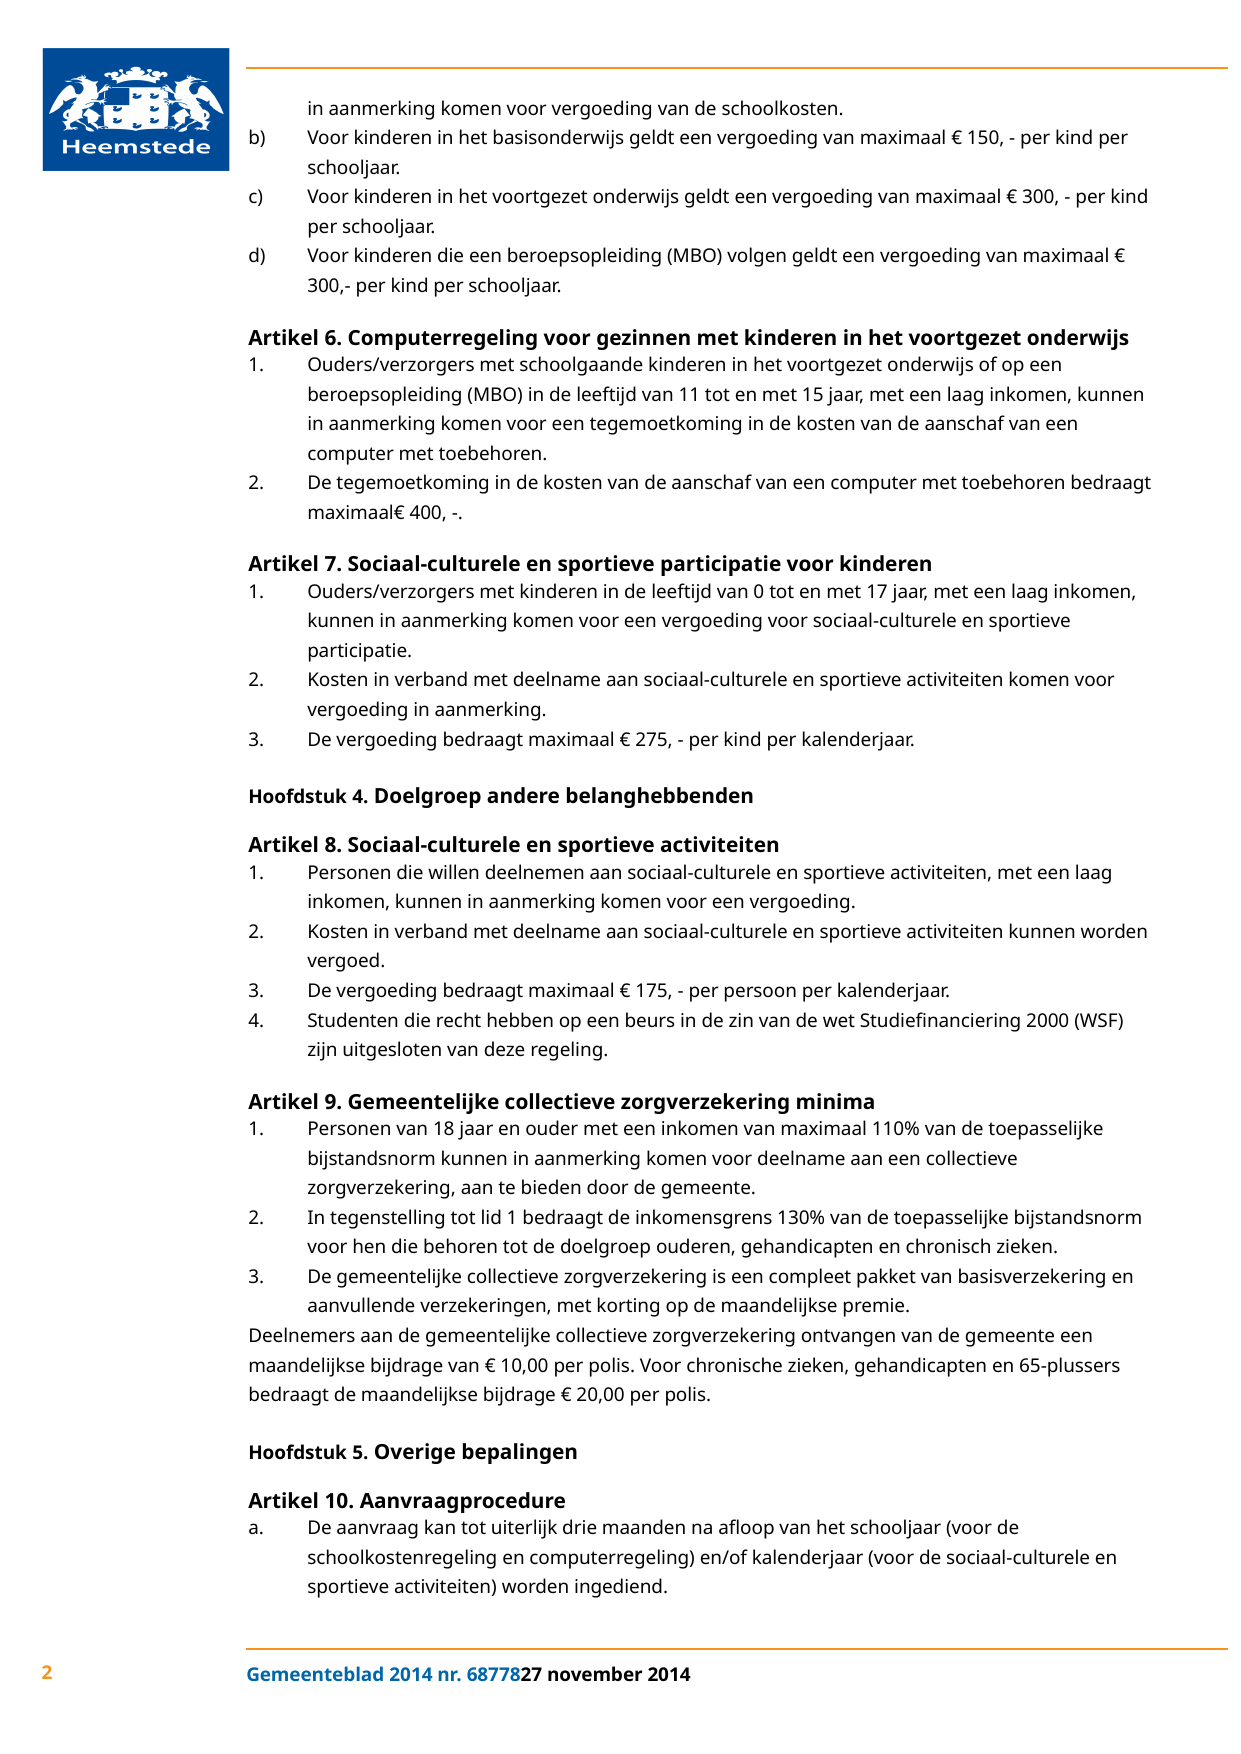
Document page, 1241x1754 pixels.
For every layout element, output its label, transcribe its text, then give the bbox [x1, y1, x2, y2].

list Personen van 18 jaar en ouder met een inkomen van maximaal 110% van de toepasselijke bijstandsnorm kunnen in aanmerking komen voor deelname aan een collectieve zorgverzekering, aan te bieden door de gemeente. [248, 1115, 1152, 1200]
text Artikel 6. Computerregeling voor gezinnen met kinderen in het voortgezet onderwijs [248, 323, 1152, 351]
list Voor kinderen in het voortgezet onderwijs geldt een vergoeding van maximaal € 300, - per kind per schooljaar. [248, 183, 1152, 239]
list De tegemoetkoming in de kosten van de aanschaf van een computer met toebehoren bedraagt maximaal€ 400, -. [248, 469, 1152, 525]
list De vergoeding bedraagt maximaal € 275, - per kind per kalenderjaar. [248, 726, 1152, 752]
list Ouders/verzorgers met kinderen in de leeftijd van 0 tot en met 17 jaar, met een laag inkomen, kunnen in aanmerking komen voor een vergoeding voor sociaal-culturele en sportieve participatie. [248, 578, 1152, 663]
list Ouders/verzorgers met schoolgaande kinderen in het voortgezet onderwijs of op een beroepsopleiding (MBO) in de leeftijd van 11 tot en met 15 jaar, met een laag inkomen, kunnen in aanmerking komen voor een tegemoetkoming in de kosten van de aanschaf van een computer met toebehoren. [248, 351, 1152, 466]
text Artikel 7. Sociaal-culturele en sportieve participatie voor kinderen [248, 549, 1152, 578]
list Voor kinderen in het basisonderwijs geldt een vergoeding van maximaal € 150, - per kind per schooljaar. [248, 124, 1152, 180]
list De gemeentelijke collectieve zorgverzekering is een compleet pakket van basisverzekering en aanvullende verzekeringen, met korting op de maandelijkse premie. [248, 1263, 1152, 1318]
text Hoofdstuk 4. Doelgroep andere belanghebbenden [248, 781, 1152, 809]
text Deelnemers aan de gemeentelijke collectieve zorgverzekering ontvangen van de gemeente een maandelijkse bijdrage van € 10,00 per polis. Voor chronische zieken, gehandicapten en 65-plussers bedraagt de maandelijkse bijdrage € 20,00 per polis. [248, 1322, 1152, 1407]
text Artikel 8. Sociaal-culturele en sportieve activiteiten [248, 830, 1152, 859]
list Studenten die recht hebben op een beurs in de zin van de wet Studiefinanciering 2000 (WSF) zijn uitgesloten van deze regeling. [248, 1007, 1152, 1062]
picture [41, 47, 231, 172]
list De aanvraag kan tot uiterlijk drie maanden na afloop van het schooljaar (voor de schoolkostenregeling en computerregeling) en/of kalenderjaar (voor de sociaal-culturele en sportieve activiteiten) worden ingediend. [248, 1514, 1152, 1599]
text Artikel 9. Gemeentelijke collectieve zorgverzekering minima [248, 1087, 1152, 1115]
text Artikel 10. Aanvraagprocedure [248, 1486, 1152, 1514]
list Voor kinderen die een beroepsopleiding (MBO) volgen geldt een vergoeding van maximaal € 300,- per kind per schooljaar. [248, 243, 1152, 298]
text Hoofdstuk 5. Overige bepalingen [248, 1437, 1152, 1465]
list De vergoeding bedraagt maximaal € 175, - per persoon per kalenderjaar. [248, 977, 1152, 1003]
list Personen die willen deelnemen aan sociaal-culturele en sportieve activiteiten, met een laag inkomen, kunnen in aanmerking komen voor een vergoeding. [248, 859, 1152, 914]
list in aanmerking komen voor vergoeding van de schoolkosten. [248, 95, 1152, 121]
list Kosten in verband met deelname aan sociaal-culturele en sportieve activiteiten kunnen worden vergoed. [248, 918, 1152, 973]
list In tegenstelling tot lid 1 bedraagt de inkomensgrens 130% van de toepasselijke bijstandsnorm voor hen die behoren tot de doelgroep ouderen, gehandicapten en chronisch zieken. [248, 1204, 1152, 1259]
list Kosten in verband met deelname aan sociaal-culturele en sportieve activiteiten komen voor vergoeding in aanmerking. [248, 667, 1152, 722]
